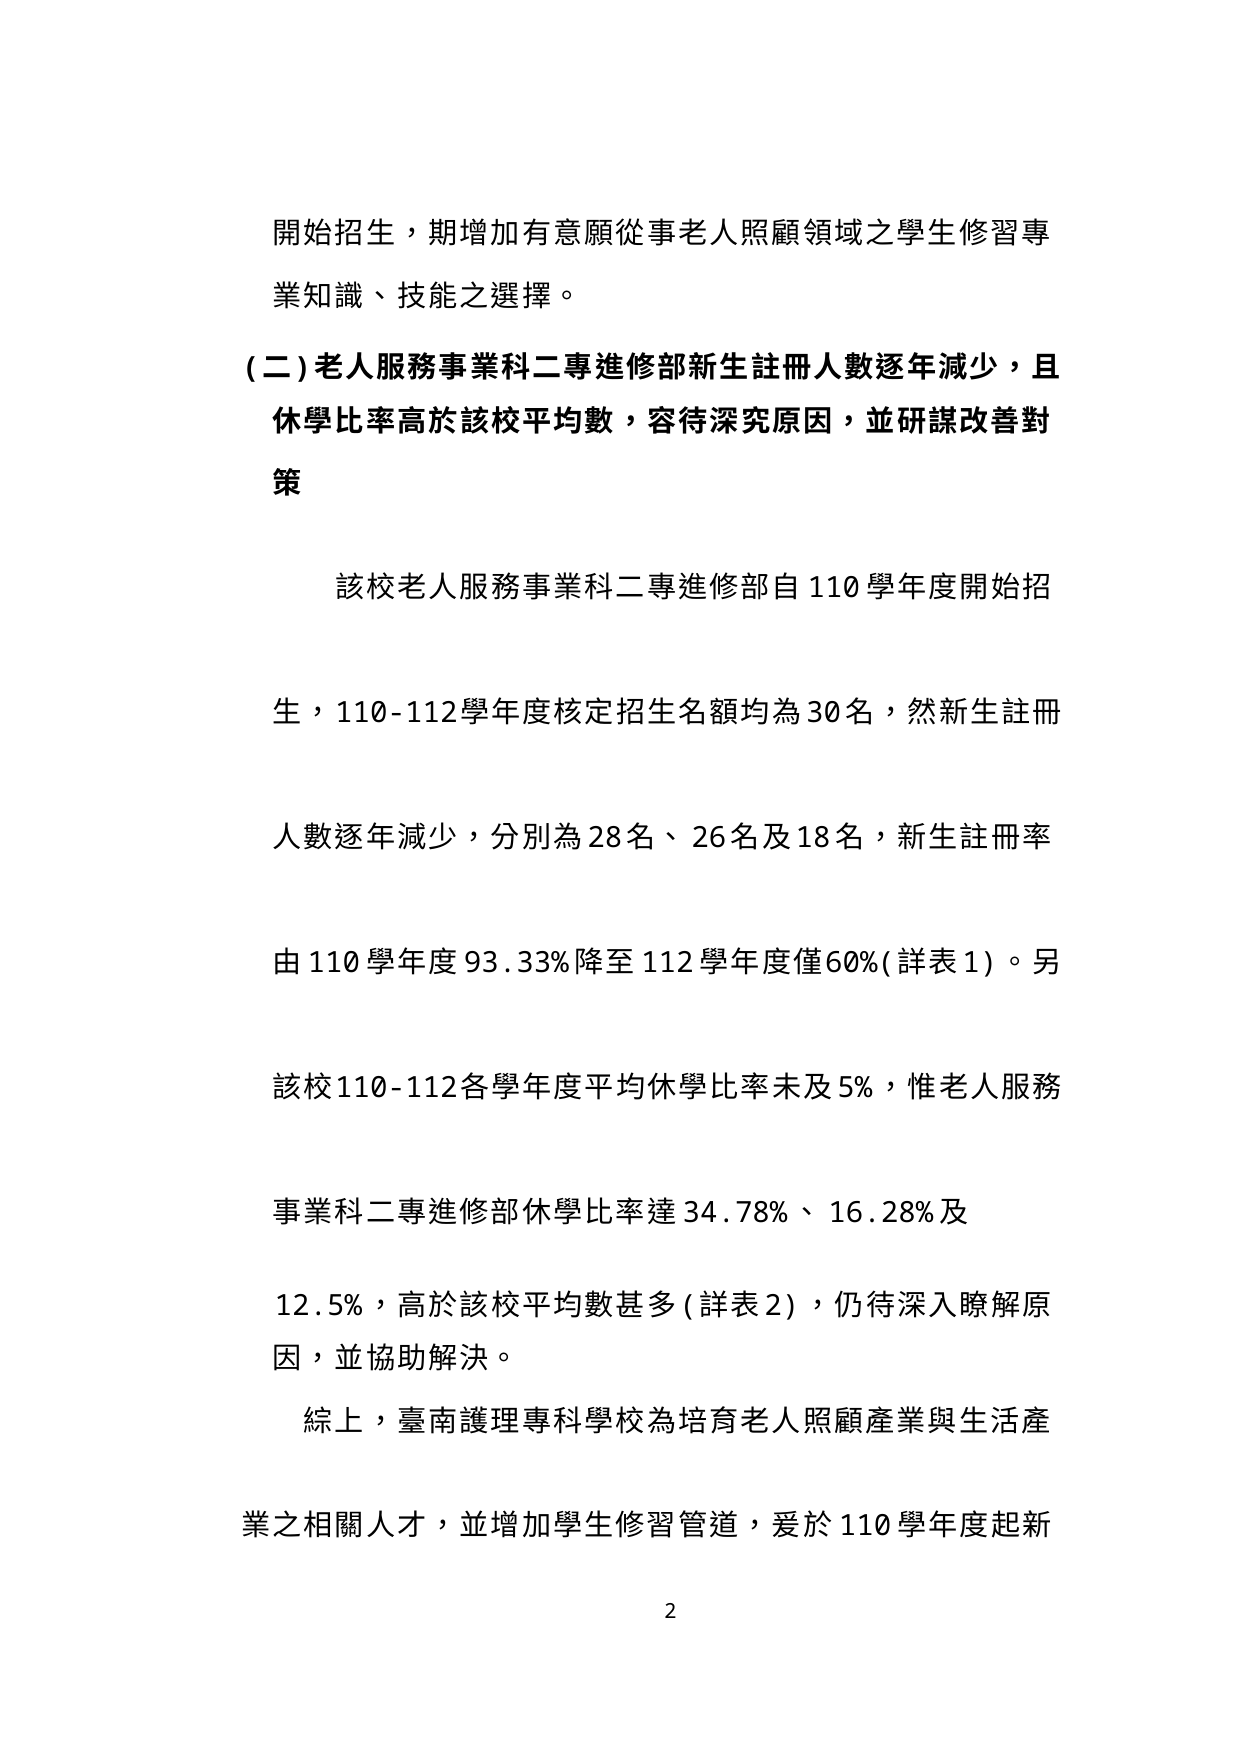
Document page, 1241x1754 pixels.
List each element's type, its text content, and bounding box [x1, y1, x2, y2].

text 該校老人服務事業科二專進修部自110學年度開始招生，110-112學年度核定招生名額均為30名，然新生註冊人數逐年減少，分別為28名、26名及18名，新生註冊率由110學年度93.33%降至112學年度僅60%(詳表1)。另該校110-112各學年度平均休學比率未及5%，惟老人服務事業科二專進修部休學比率達34.78%、16.28%及12.5%，高於該校平均數甚多(詳表2)，仍待深入瞭解原因，並協助解決。 [266, 502, 1063, 1377]
text (二)老人服務事業科二專進修部新生註冊人數逐年減少，且休學比率高於該校平均數，容待深究原因，並研謀改善對策 [236, 314, 1063, 502]
text 綜上，臺南護理專科學校為培育老人照顧產業與生活產業之相關人才，並增加學生修習管道，爰於110學年度起新 [236, 1377, 1063, 1564]
text 開始招生，期增加有意願從事老人照顧領域之學生修習專業知識、技能之選擇。 [266, 189, 1063, 314]
